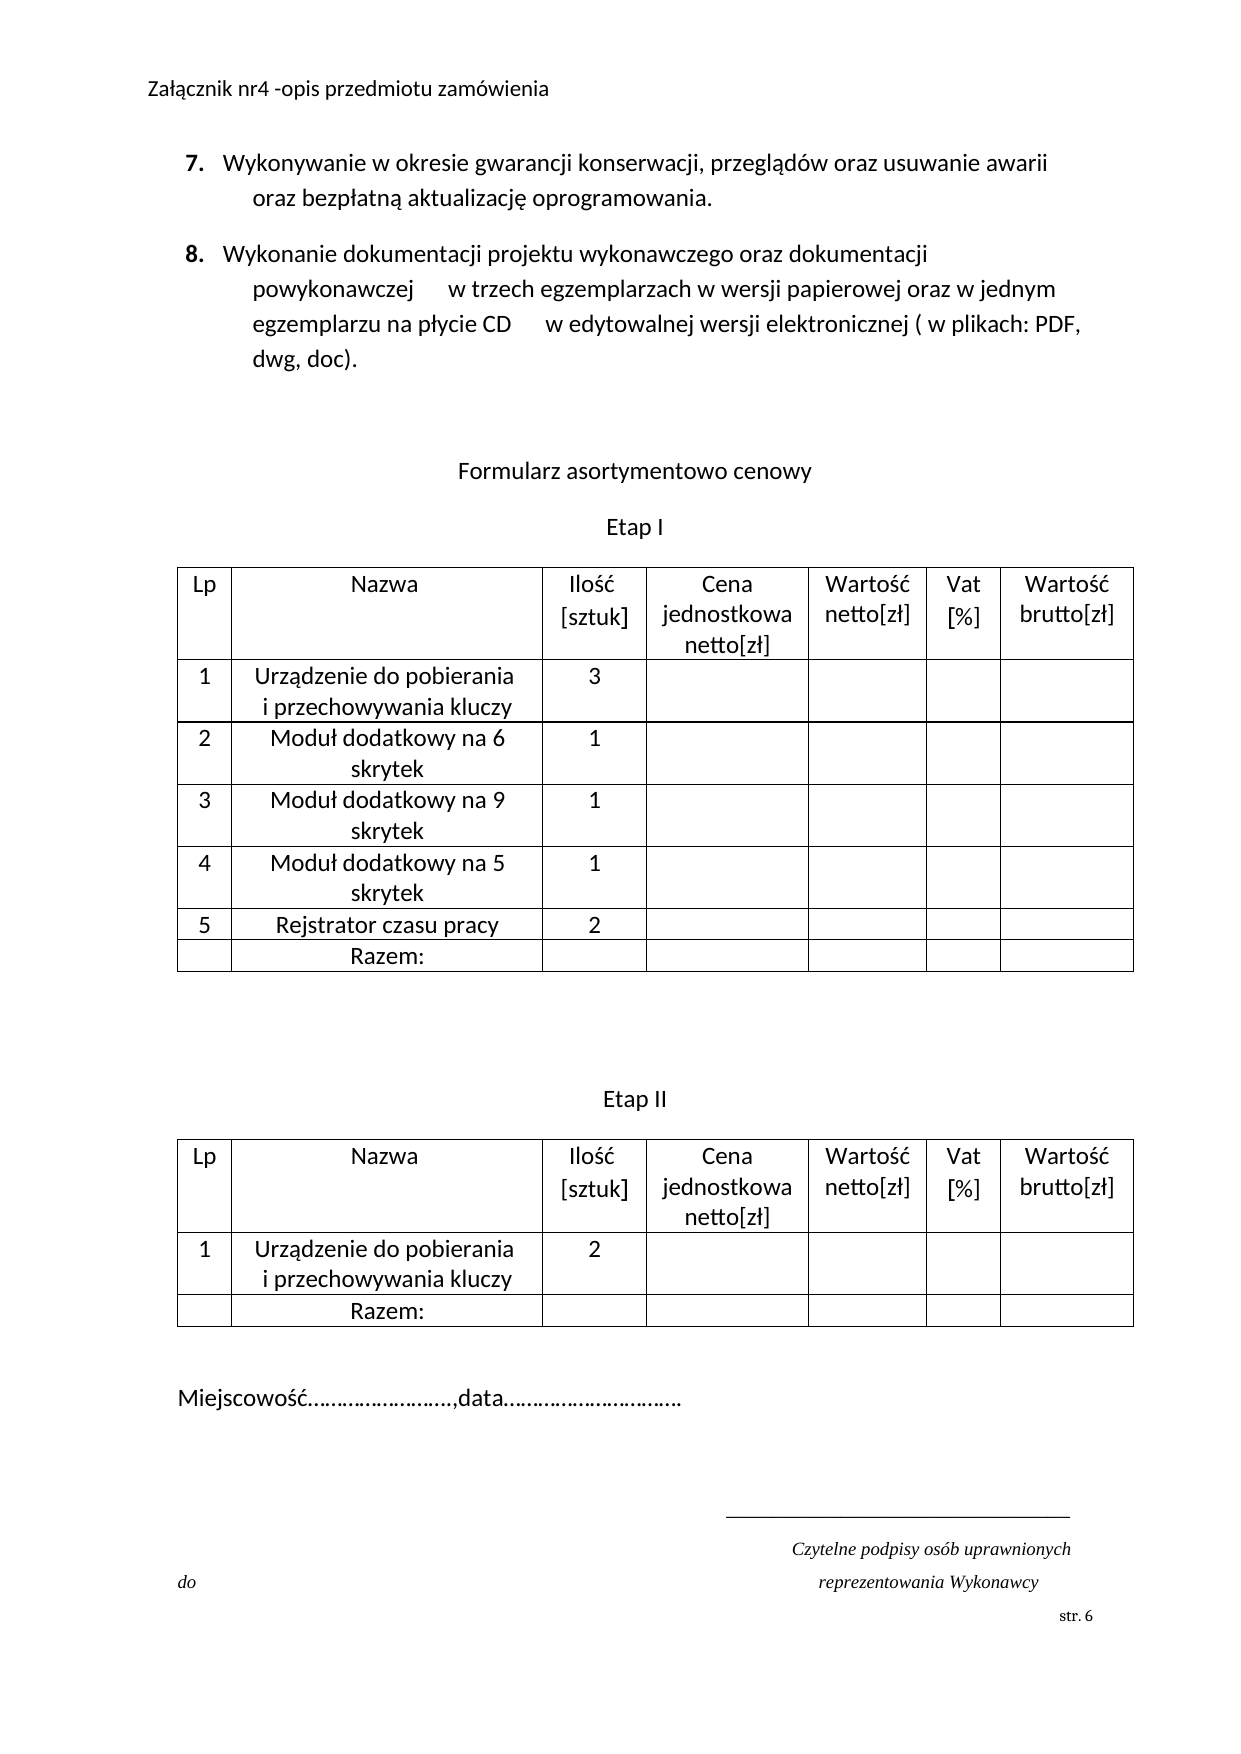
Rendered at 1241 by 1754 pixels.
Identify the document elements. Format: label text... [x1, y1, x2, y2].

table_cell [647, 940, 808, 971]
table_cell [1001, 660, 1133, 721]
table_cell [1001, 1233, 1133, 1294]
table_cell 1 [543, 785, 646, 846]
table_cell [1001, 909, 1133, 939]
table_header Ilość [sztuk] [543, 1140, 646, 1232]
table_cell [927, 1233, 1000, 1294]
table_header Cena jednostkowa netto[zł] [647, 1140, 808, 1232]
table_cell [809, 785, 926, 846]
table_cell 3 [178, 785, 231, 846]
list Wykonanie dokumentacji projektu wykonawczego oraz dokumentacji powykonawczej w trzech egzemplarzach w wersji papierowej oraz w jednym egzemplarzu na płycie CD w edytowalnej wersji elektronicznej ( w plikach: PDF, dwg, doc). [185, 238, 1093, 374]
table_cell [809, 1295, 926, 1326]
table_header Nazwa [232, 568, 542, 659]
table_header Wartość netto[zł] [809, 568, 926, 659]
table_cell [809, 940, 926, 971]
table_cell Moduł dodatkowy na 5 skrytek [232, 847, 542, 908]
table_cell [1001, 785, 1133, 846]
table_cell [1001, 723, 1133, 783]
list Wykonywanie w okresie gwarancji konserwacji, przeglądów oraz usuwanie awarii oraz bezpłatną aktualizację oprogramowania. [185, 148, 1093, 213]
table_header Vat [%] [927, 1140, 1000, 1232]
table_cell [809, 723, 926, 783]
table_cell [809, 660, 926, 721]
table_cell [1001, 940, 1133, 971]
table_cell 3 [543, 660, 646, 721]
table_cell 4 [178, 847, 231, 908]
table_cell Moduł dodatkowy na 9 skrytek [232, 785, 542, 846]
table_cell 1 [178, 660, 231, 721]
table_cell 2 [543, 909, 646, 939]
table_header Wartość brutto[zł] [1001, 568, 1133, 659]
table_header Nazwa [232, 1140, 542, 1232]
table_cell [927, 940, 1000, 971]
list Miejscowość…………………….,data…………………………. [177, 1382, 1093, 1413]
table_cell Urządzenie do pobierania i przechowywania kluczy [232, 660, 542, 721]
table_cell [178, 940, 231, 971]
table_cell [927, 847, 1000, 908]
table_header Lp [178, 568, 231, 659]
table_cell [543, 1295, 646, 1326]
table_header Cena jednostkowa netto[zł] [647, 568, 808, 659]
table_cell [543, 940, 646, 971]
table_cell [927, 909, 1000, 939]
table_cell 2 [178, 723, 231, 783]
table_cell [1001, 847, 1133, 908]
table_cell [927, 1295, 1000, 1326]
table_cell [809, 1233, 926, 1294]
table_cell [647, 847, 808, 908]
table_header Vat [%] [927, 568, 1000, 659]
table_cell [927, 785, 1000, 846]
table_cell [647, 909, 808, 939]
table_cell Rejstrator czasu pracy [232, 909, 542, 939]
table_cell [647, 1295, 808, 1326]
table_cell [178, 1295, 231, 1326]
list Formularz asortymentowo cenowy [177, 455, 1093, 486]
table_cell [647, 660, 808, 721]
table_cell 1 [543, 847, 646, 908]
table_cell [647, 785, 808, 846]
list Etap I [177, 511, 1093, 541]
list Etap II [177, 1083, 1093, 1114]
table_cell [647, 723, 808, 783]
table_cell [927, 660, 1000, 721]
table_cell Razem: [232, 940, 542, 971]
table_cell [927, 723, 1000, 783]
table_header Wartość netto[zł] [809, 1140, 926, 1232]
text ______________________________ Czytelne podpisy osób uprawnionych do reprezentowania Wykonawcy [177, 1494, 1093, 1592]
table_header Ilość [sztuk] [543, 568, 646, 659]
table_cell 1 [543, 723, 646, 783]
table_header Wartość brutto[zł] [1001, 1140, 1133, 1232]
table_cell 5 [178, 909, 231, 939]
table_cell [809, 909, 926, 939]
table_cell [809, 847, 926, 908]
table_cell Urządzenie do pobierania i przechowywania kluczy [232, 1233, 542, 1294]
table_header Lp [178, 1140, 231, 1232]
table_cell [647, 1233, 808, 1294]
table_cell Moduł dodatkowy na 6 skrytek [232, 723, 542, 783]
table_cell Razem: [232, 1295, 542, 1326]
table_cell 2 [543, 1233, 646, 1294]
table_cell [1001, 1295, 1133, 1326]
table_cell 1 [178, 1233, 231, 1294]
